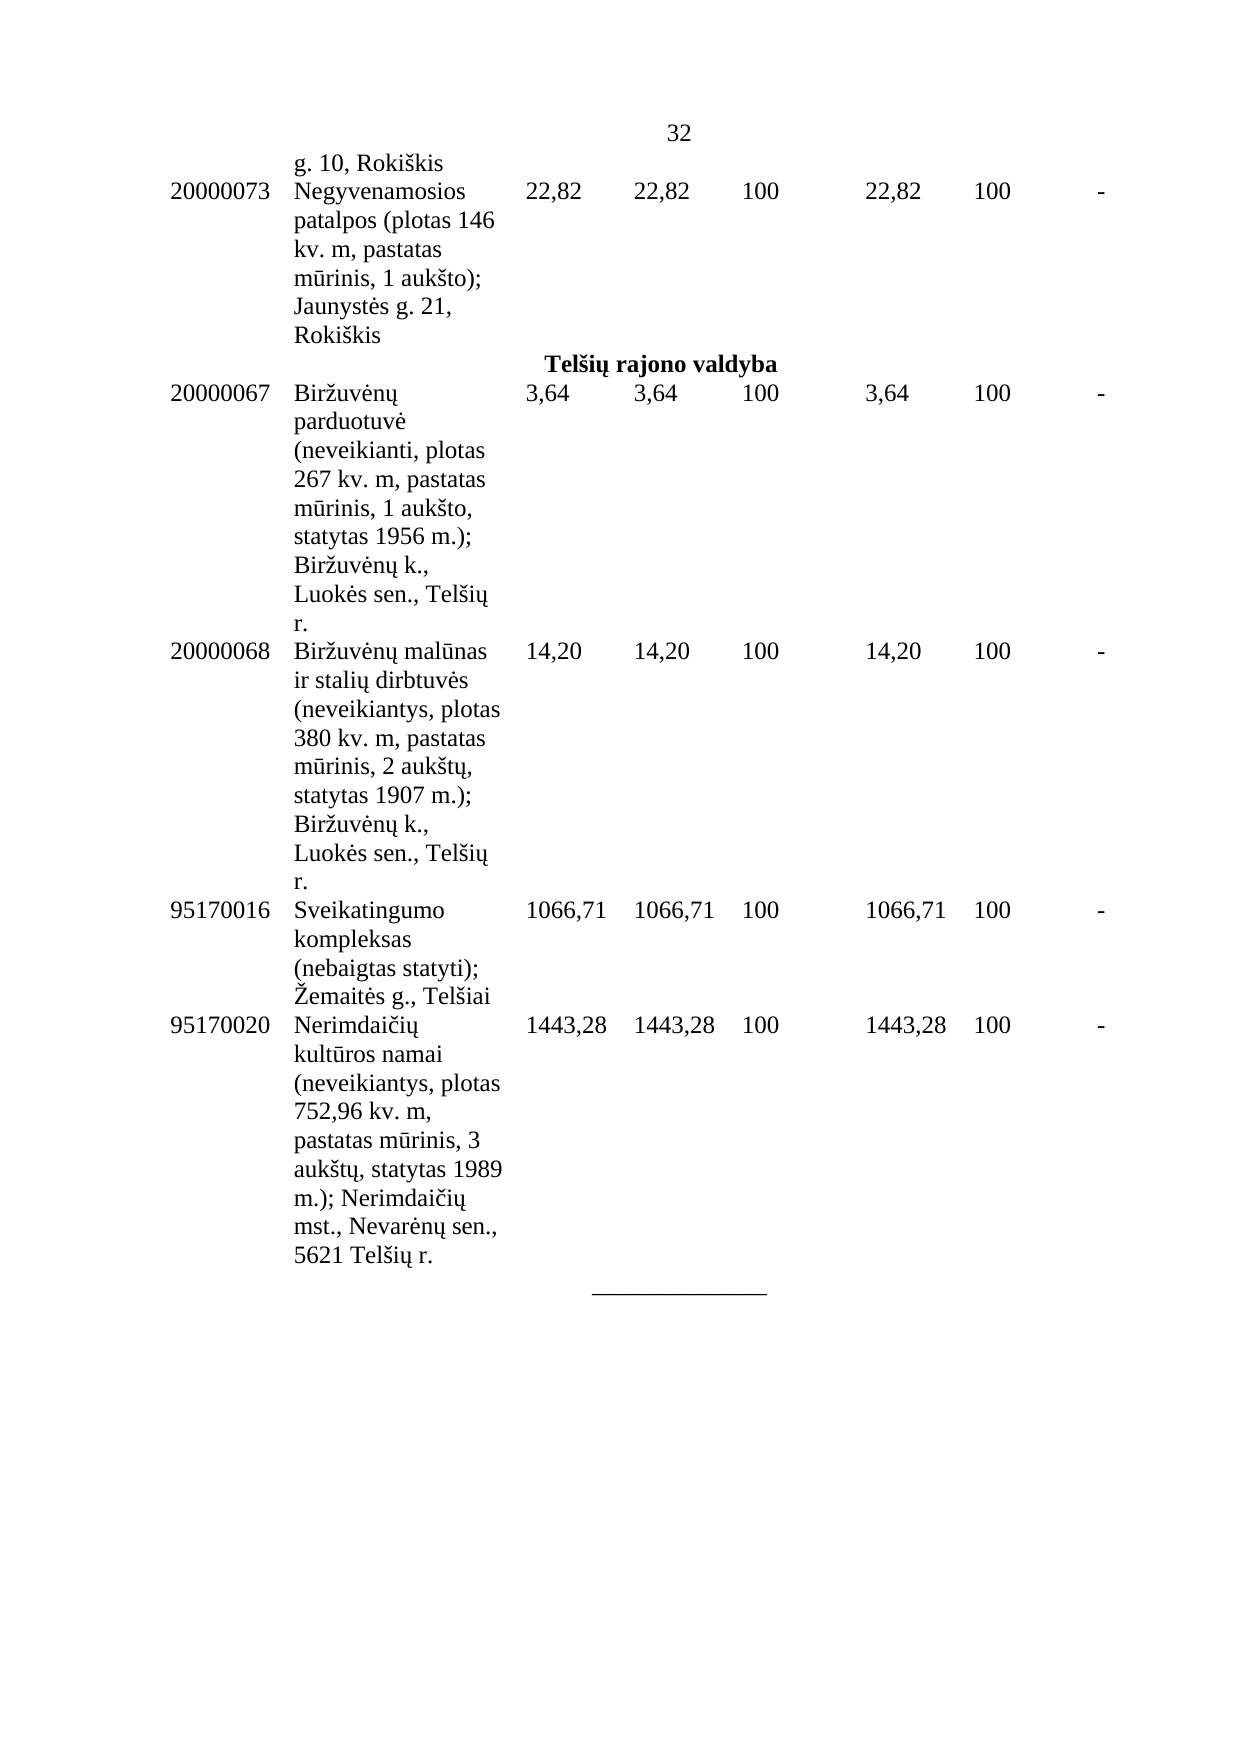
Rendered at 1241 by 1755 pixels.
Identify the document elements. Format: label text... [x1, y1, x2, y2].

table_cell 14,20 [854, 636, 962, 895]
table_cell 100 [730, 176, 854, 349]
table_cell - [1086, 176, 1163, 349]
table_cell 1066,71 [622, 895, 730, 1010]
table_cell Sveikatingumo kompleksas (nebaigtas statyti); Žemaitės g., Telšiai [282, 895, 514, 1010]
table_cell 20000073 [159, 176, 282, 349]
table_cell - [1086, 378, 1163, 636]
table_cell 100 [730, 378, 854, 636]
table_cell 95170016 [159, 895, 282, 1010]
table_cell Biržuvėnų parduotuvė (neveikianti, plotas 267 kv. m, pastatas mūrinis, 1 aukšto, statytas 1956 m.); Biržuvėnų k., Luokės sen., Telšių r. [282, 378, 514, 636]
table_cell 100 [730, 1010, 854, 1269]
table_cell 100 [962, 895, 1086, 1010]
table_cell 100 [962, 1010, 1086, 1269]
table_cell [730, 148, 854, 176]
table_cell 3,64 [514, 378, 622, 636]
table_cell 100 [962, 176, 1086, 349]
table_cell 100 [962, 636, 1086, 895]
table_cell 22,82 [514, 176, 622, 349]
table_cell - [1086, 895, 1163, 1010]
table_cell 22,82 [854, 176, 962, 349]
table_cell 1443,28 [622, 1010, 730, 1269]
table_cell - [1086, 1010, 1163, 1269]
table_cell 3,64 [622, 378, 730, 636]
table_cell 1443,28 [854, 1010, 962, 1269]
table_cell 3,64 [854, 378, 962, 636]
table_cell Biržuvėnų malūnas ir stalių dirbtuvės (neveikiantys, plotas 380 kv. m, pastatas mūrinis, 2 aukštų, statytas 1907 m.); Biržuvėnų k., Luokės sen., Telšių r. [282, 636, 514, 895]
table_cell - [1086, 148, 1163, 176]
table_cell [854, 148, 962, 176]
table_cell - [1086, 636, 1163, 895]
table_cell 1066,71 [514, 895, 622, 1010]
table_cell 14,20 [622, 636, 730, 895]
table_cell 100 [962, 378, 1086, 636]
table_cell [622, 148, 730, 176]
table_cell Negyvenamosios patalpos (plotas 146 kv. m, pastatas mūrinis, 1 aukšto); Jaunystės g. 21, Rokiškis [282, 176, 514, 349]
table_cell 20000067 [159, 378, 282, 636]
table_cell g. 10, Rokiškis [282, 148, 514, 176]
table_cell 22,82 [622, 176, 730, 349]
table_cell [159, 148, 282, 176]
table_cell Telšių rajono valdyba [159, 349, 1163, 378]
table_cell 1066,71 [854, 895, 962, 1010]
table_cell 95170020 [159, 1010, 282, 1269]
table_cell [962, 148, 1086, 176]
table_cell 20000068 [159, 636, 282, 895]
table_cell [514, 148, 622, 176]
table_cell 100 [730, 636, 854, 895]
table_cell 1443,28 [514, 1010, 622, 1269]
text ______________ [177, 1269, 1181, 1298]
table_cell 14,20 [514, 636, 622, 895]
table_cell 100 [730, 895, 854, 1010]
table_cell Nerimdaičių kultūros namai (neveikiantys, plotas 752,96 kv. m, pastatas mūrinis, 3 aukštų, statytas 1989 m.); Nerimdaičių mst., Nevarėnų sen., 5621 Telšių r. [282, 1010, 514, 1269]
